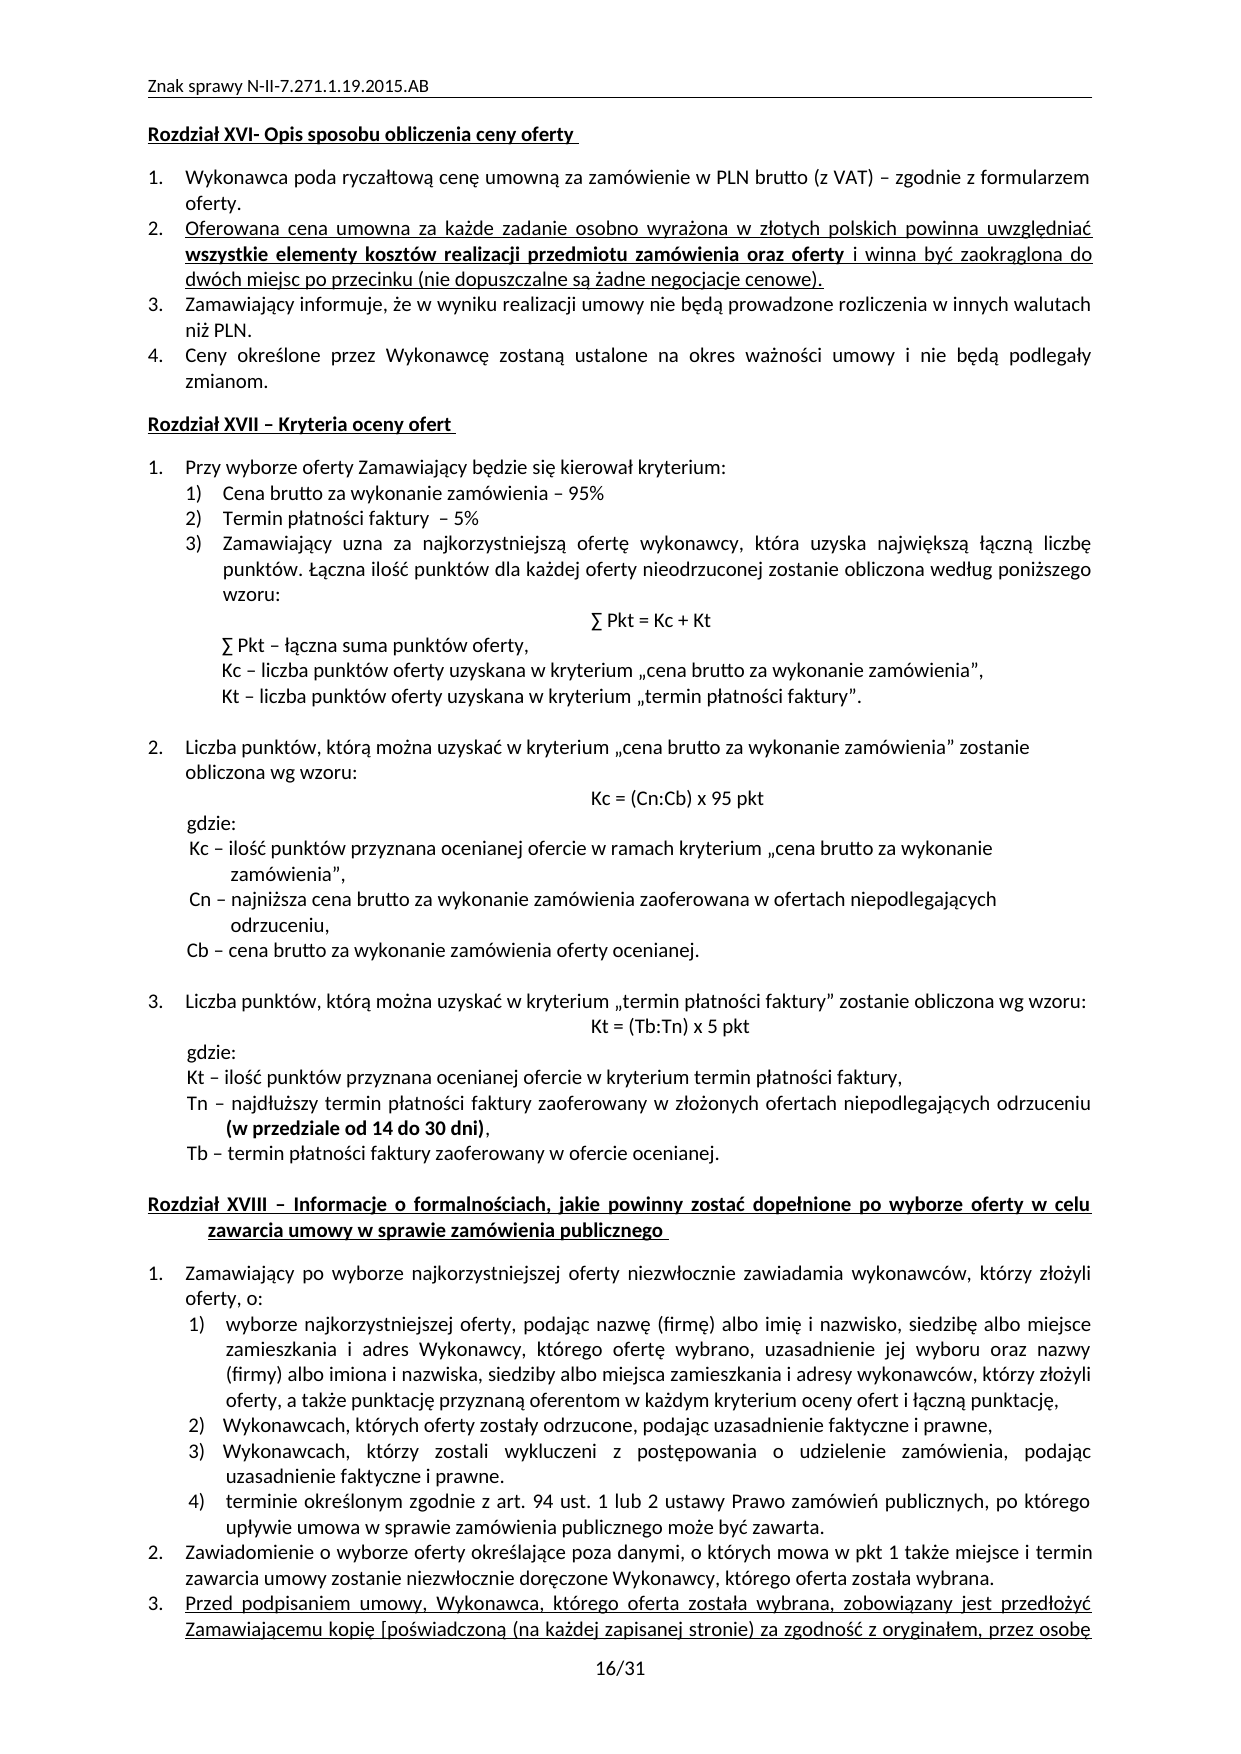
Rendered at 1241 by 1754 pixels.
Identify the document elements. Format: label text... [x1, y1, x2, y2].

list Zamawiający po wyborze najkorzystniejszej oferty niezwłocznie zawiadamia wykonawców, którzy złożyli oferty, o: [148, 1260, 1092, 1311]
list Przy wyborze oferty Zamawiający będzie się kierował kryterium: [148, 454, 1092, 480]
list Oferowana cena umowna za każde zadanie osobno wyrażona w złotych polskich powinna uwzględniać wszystkie elementy kosztów realizacji przedmiotu zamówienia oraz oferty i winna być zaokrąglona do dwóch miejsc po przecinku (nie dopuszczalne są żadne negocjacje cenowe). [148, 215, 1092, 292]
list Liczba punktów, którą można uzyskać w kryterium „cena brutto za wykonanie zamówienia” zostanie obliczona wg wzoru: [148, 734, 1092, 785]
subtitle Rozdział XVI- Opis sposobu obliczenia ceny oferty [148, 121, 1092, 147]
text gdzie: [187, 1039, 1092, 1064]
text Cb – cena brutto za wykonanie zamówienia oferty ocenianej. [148, 937, 1092, 963]
text Kc – liczba punktów oferty uzyskana w kryterium „cena brutto za wykonanie zamówienia”, [148, 658, 1092, 683]
text Kc = (Cn:Cb) x 95 pkt [517, 785, 1092, 810]
list Zamawiający informuje, że w wyniku realizacji umowy nie będą prowadzone rozliczenia w innych walutach niż PLN. [148, 292, 1092, 342]
text Tb – termin płatności faktury zaoferowany w ofercie ocenianej. [148, 1141, 1092, 1166]
list Zawiadomienie o wyborze oferty określające poza danymi, o których mowa w pkt 1 także miejsce i termin zawarcia umowy zostanie niezwłocznie doręczone Wykonawcy, którego oferta została wybrana. [148, 1539, 1092, 1590]
text ∑ Pkt = Kc + Kt [517, 607, 1092, 632]
text Cn – najniższa cena brutto za wykonanie zamówienia zaoferowana w ofertach niepodlegających odrzuceniu, [189, 886, 1092, 937]
list Wykonawca poda ryczałtową cenę umowną za zamówienie w PLN brutto (z VAT) – zgodnie z formularzem oferty. [148, 164, 1092, 215]
text Kt – ilość punktów przyznana ocenianej ofercie w kryterium termin płatności faktury, [187, 1064, 1092, 1090]
list wyborze najkorzystniejszej oferty, podając nazwę (firmę) albo imię i nazwisko, siedzibę albo miejsce zamieszkania i adres Wykonawcy, którego ofertę wybrano, uzasadnienie jej wyboru oraz nazwy (firmy) albo imiona i nazwiska, siedziby albo miejsca zamieszkania i adresy wykonawców, którzy złożyli oferty, a także punktację przyznaną oferentom w każdym kryterium oceny ofert i łączną punktację, [188, 1311, 1092, 1412]
list Zamawiający uzna za najkorzystniejszą ofertę wykonawcy, która uzyska największą łączną liczbę punktów. Łączna ilość punktów dla każdej oferty nieodrzuconej zostanie obliczona według poniższego wzoru: [185, 531, 1092, 607]
text gdzie: [187, 810, 1092, 836]
list Wykonawcach, którzy zostali wykluczeni z postępowania o udzielenie zamówienia, podając uzasadnienie faktyczne i prawne. [188, 1438, 1092, 1489]
list Ceny określone przez Wykonawcę zostaną ustalone na okres ważności umowy i nie będą podlegały zmianom. [148, 342, 1092, 393]
list Termin płatności faktury – 5% [185, 505, 1092, 531]
subtitle zawarcia umowy w sprawie zamówienia publicznego [148, 1214, 1092, 1242]
subtitle Rozdział XVII – Kryteria oceny ofert [148, 411, 1092, 436]
list Cena brutto za wykonanie zamówienia – 95% [185, 480, 1092, 505]
list Wykonawcach, których oferty zostały odrzucone, podając uzasadnienie faktyczne i prawne, [188, 1412, 1092, 1438]
list Przed podpisaniem umowy, Wykonawca, którego oferta została wybrana, zobowiązany jest przedłożyć Zamawiającemu kopię [poświadczoną (na każdej zapisanej stronie) za zgodność z oryginałem, przez osobę [148, 1590, 1092, 1641]
subtitle Rozdział XVIII – Informacje o formalnościach, jakie powinny zostać dopełnione po wyborze oferty w celu [148, 1191, 1092, 1213]
text Kc – ilość punktów przyznana ocenianej ofercie w ramach kryterium „cena brutto za wykonanie zamówienia”, [189, 836, 1092, 886]
list Liczba punktów, którą można uzyskać w kryterium „termin płatności faktury” zostanie obliczona wg wzoru: [148, 988, 1092, 1013]
text ∑ Pkt – łączna suma punktów oferty, [148, 632, 1092, 658]
list terminie określonym zgodnie z art. 94 ust. 1 lub 2 ustawy Prawo zamówień publicznych, po którego upływie umowa w sprawie zamówienia publicznego może być zawarta. [188, 1489, 1092, 1539]
text Kt – liczba punktów oferty uzyskana w kryterium „termin płatności faktury”. [222, 683, 1092, 708]
text Tn – najdłuższy termin płatności faktury zaoferowany w złożonych ofertach niepodlegających odrzuceniu (w przedziale od 14 do 30 dni), [187, 1090, 1092, 1141]
text Kt = (Tb:Tn) x 5 pkt [517, 1013, 1092, 1039]
